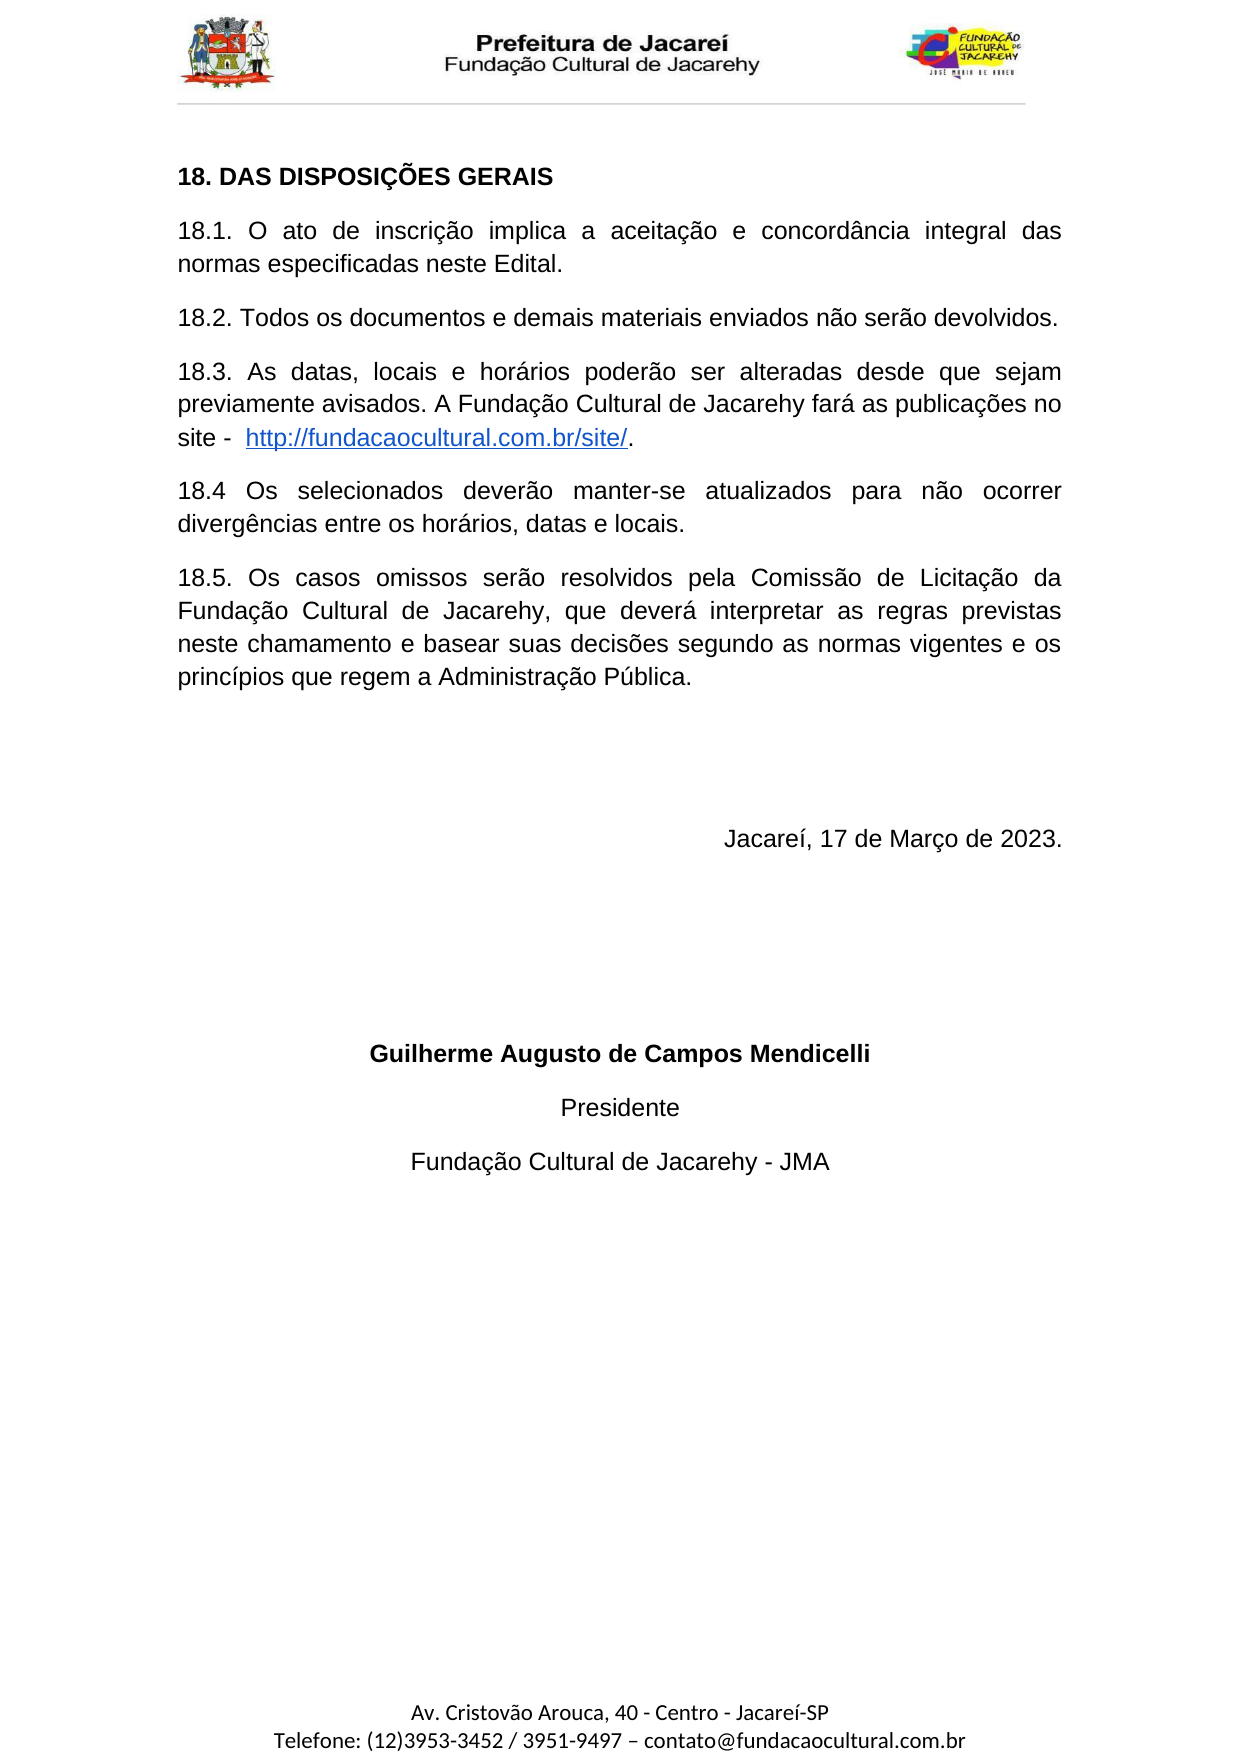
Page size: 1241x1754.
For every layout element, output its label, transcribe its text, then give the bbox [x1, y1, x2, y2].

text Jacareí, 17 de Março de 2023. [177, 824, 1063, 853]
text 18.1. O ato de inscrição implica a aceitação e concordância integral das normas especificadas neste Edital. [177, 216, 1063, 277]
text Presidente [177, 1093, 1063, 1122]
text 18.5. Os casos omissos serão resolvidos pela Comissão de Licitação da Fundação Cultural de Jacarehy, que deverá interpretar as regras previstas neste chamamento e basear suas decisões segundo as normas vigentes e os princípios que regem a Administração Pública. [177, 563, 1063, 691]
text 18.2. Todos os documentos e demais materiais enviados não serão devolvidos. [177, 303, 1063, 331]
text 18.3. As datas, locais e horários poderão ser alteradas desde que sejam previamente avisados. A Fundação Cultural de Jacarehy fará as publicações no site - http://fundacaocultural.com.br/site/. [177, 356, 1063, 451]
text 18.4 Os selecionados deverão manter-se atualizados para não ocorrer divergências entre os horários, datas e locais. [177, 476, 1063, 538]
text Fundação Cultural de Jacarehy - JMA [177, 1147, 1063, 1176]
text 18. DAS DISPOSIÇÕES GERAIS [177, 162, 1063, 191]
picture [177, 14, 1026, 123]
text Guilherme Augusto de Campos Mendicelli [177, 1039, 1063, 1068]
